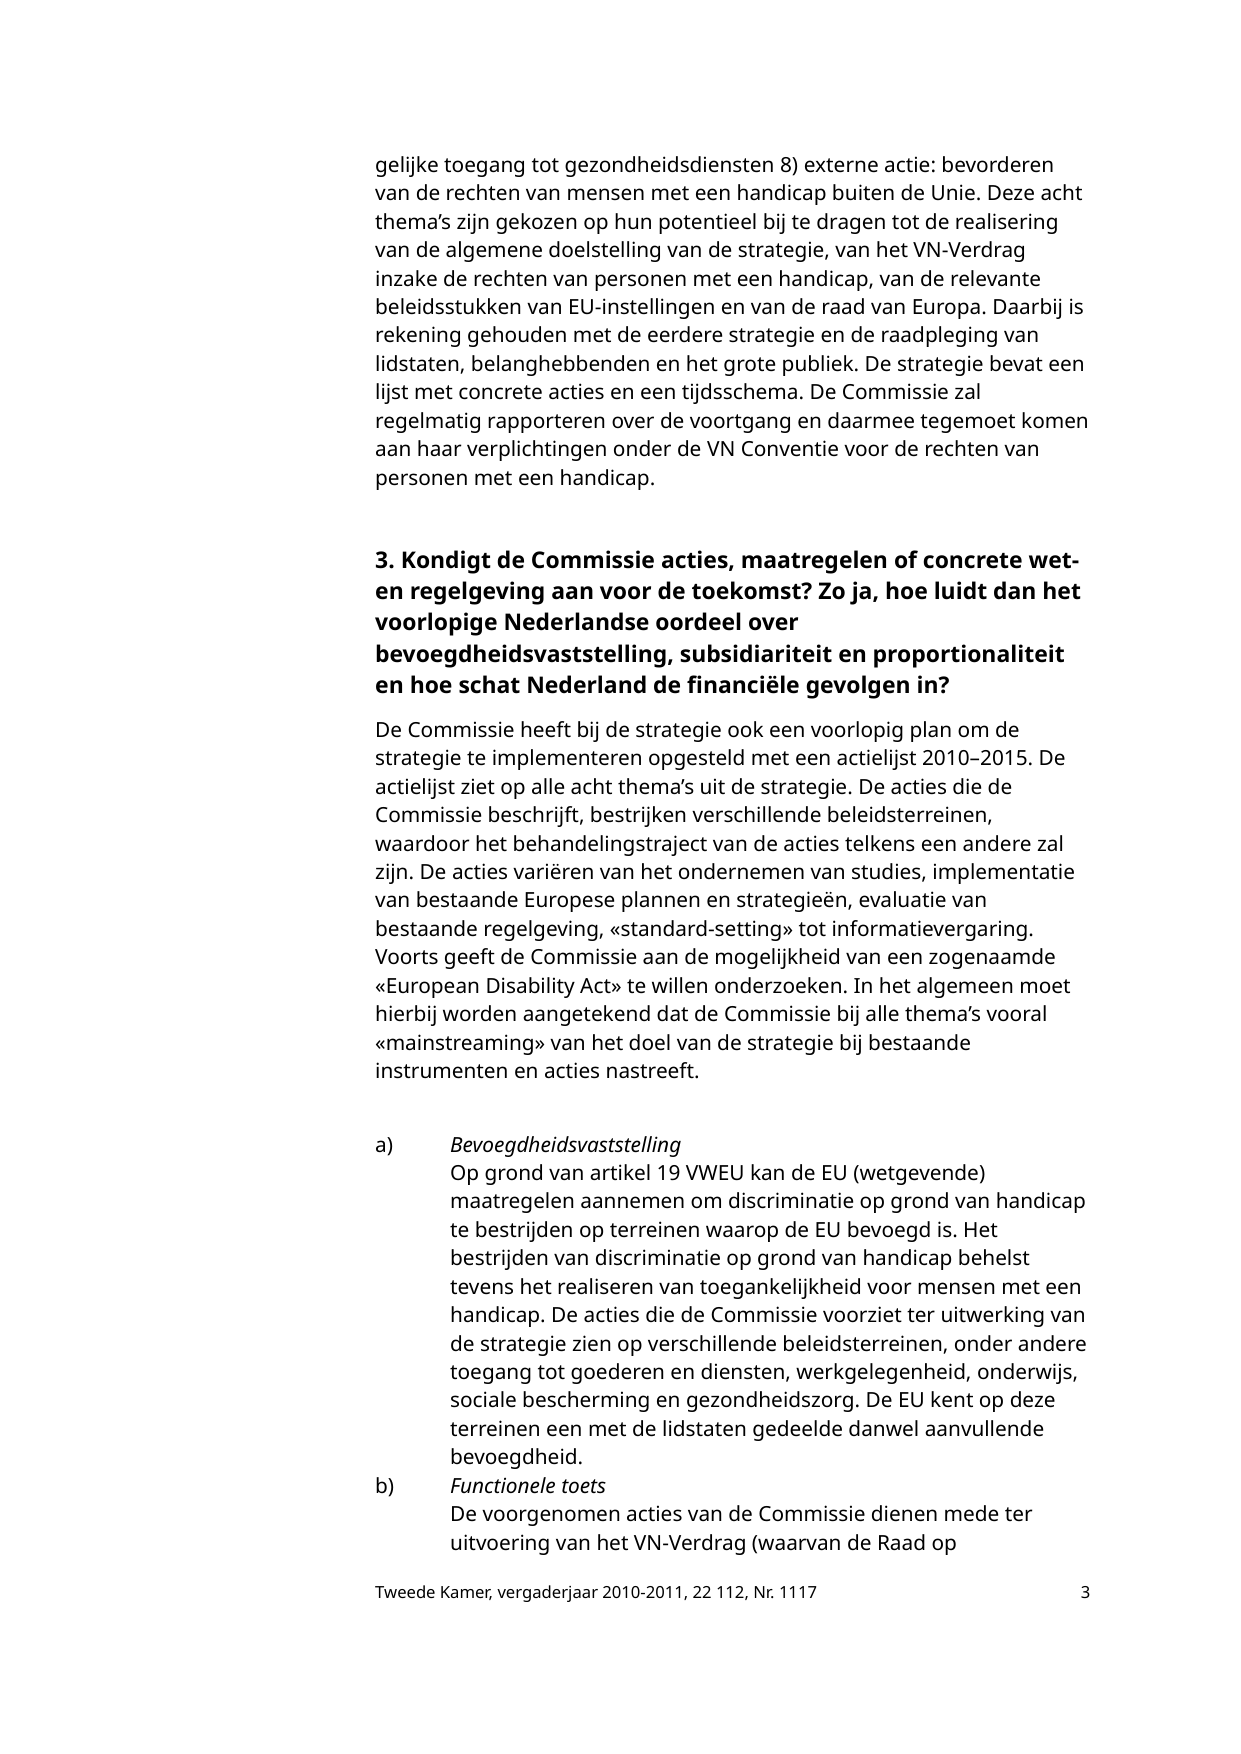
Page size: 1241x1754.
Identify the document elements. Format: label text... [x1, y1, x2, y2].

text De Commissie heeft bij de strategie ook een voorlopig plan om de strategie te implementeren opgesteld met een actielijst 2010–2015. De actielijst ziet op alle acht thema’s uit de strategie. De acties die de Commissie beschrijft, bestrijken verschillende beleidsterreinen, waardoor het behandelingstraject van de acties telkens een andere zal zijn. De acties variëren van het ondernemen van studies, implementatie van bestaande Europese plannen en strategieën, evaluatie van bestaande regelgeving, «standard-setting» tot informatievergaring. Voorts geeft de Commissie aan de mogelijkheid van een zogenaamde «European Disability Act» te willen onderzoeken. In het algemeen moet hierbij worden aangetekend dat de Commissie bij alle thema’s vooral «mainstreaming» van het doel van de strategie bij bestaande instrumenten en acties nastreeft. [375, 715, 1090, 1085]
text gelijke toegang tot gezondheidsdiensten 8) externe actie: bevorderen van de rechten van mensen met een handicap buiten de Unie. Deze acht thema’s zijn gekozen op hun potentieel bij te dragen tot de realisering van de algemene doelstelling van de strategie, van het VN-Verdrag inzake de rechten van personen met een handicap, van de relevante beleidsstukken van EU-instellingen en van de raad van Europa. Daarbij is rekening gehouden met de eerdere strategie en de raadpleging van lidstaten, belanghebbenden en het grote publiek. De strategie bevat een lijst met concrete acties en een tijdsschema. De Commissie zal regelmatig rapporteren over de voortgang en daarmee tegemoet komen aan haar verplichtingen onder de VN Conventie voor de rechten van personen met een handicap. [375, 150, 1090, 491]
list Bevoegdheidsvaststelling [375, 1130, 1090, 1158]
list Op grond van artikel 19 VWEU kan de EU (wetgevende) maatregelen aannemen om discriminatie op grond van handicap te bestrijden op terreinen waarop de EU bevoegd is. Het bestrijden van discriminatie op grond van handicap behelst tevens het realiseren van toegankelijkheid voor mensen met een handicap. De acties die de Commissie voorziet ter uitwerking van de strategie zien op verschillende beleidsterreinen, onder andere toegang tot goederen en diensten, werkgelegenheid, onderwijs, sociale bescherming en gezondheidszorg. De EU kent op deze terreinen een met de lidstaten gedeelde danwel aanvullende bevoegdheid. [375, 1158, 1090, 1471]
subtitle 3. Kondigt de Commissie acties, maatregelen of concrete wet- en regelgeving aan voor de toekomst? Zo ja, hoe luidt dan het voorlopige Nederlandse oordeel over bevoegdheidsvaststelling, subsidiariteit en proportionaliteit en hoe schat Nederland de financiële gevolgen in? [375, 544, 1090, 700]
list De voorgenomen acties van de Commissie dienen mede ter uitvoering van het VN-Verdrag (waarvan de Raad op [375, 1499, 1090, 1556]
list Functionele toets [375, 1471, 1090, 1499]
